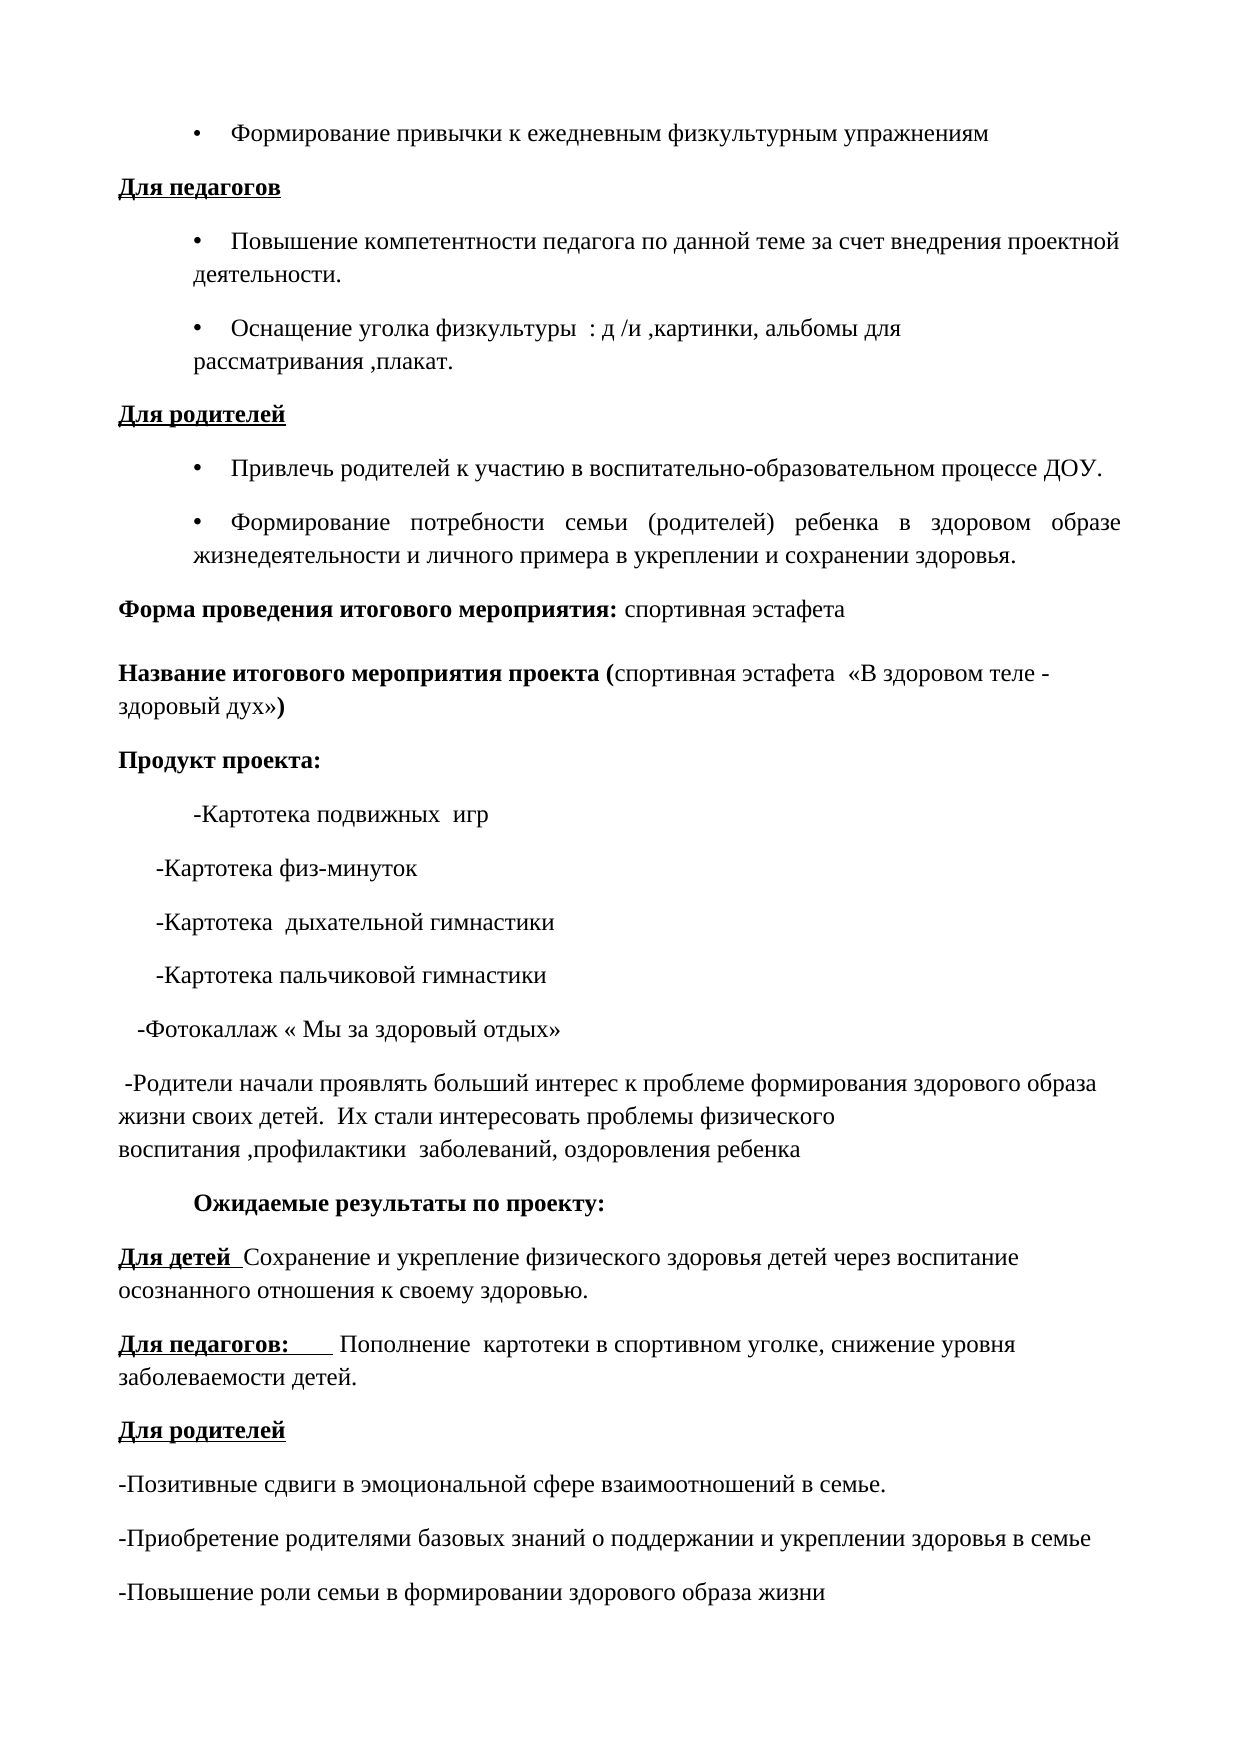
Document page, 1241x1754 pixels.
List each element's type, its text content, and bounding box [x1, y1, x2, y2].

text -Родители начали проявлять больший интерес к проблеме формирования здорового образа жизни своих детей. Их стали интересовать проблемы физического воспитания ,профилактики заболеваний, оздоровления ребенка [118, 1068, 1122, 1163]
list Формирование потребности семьи (родителей) ребенка в здоровом образе жизнедеятельности и личного примера в укреплении и сохранении здоровья. [156, 507, 1122, 569]
text -Позитивные сдвиги в эмоциональной сфере взаимоотношений в семье. [118, 1469, 1122, 1498]
text -Картотека подвижных игр [193, 799, 1122, 828]
text -Приобретение родителями базовых знаний о поддержании и укреплении здоровья в семье [118, 1523, 1122, 1552]
text -Повышение роли семьи в формировании здорового образа жизни [118, 1577, 1122, 1606]
text Название итогового мероприятия проекта (спортивная эстафета «В здоровом теле - здоровый дух») [118, 658, 1122, 720]
text Для родителей [118, 1416, 1122, 1444]
text Форма проведения итогового мероприятия: спортивная эстафета [118, 594, 1122, 623]
list Оснащение уголка физкультуры : д /и ,картинки, альбомы для рассматривания ,плакат. [156, 313, 1122, 374]
text Для педагогов: Пополнение картотеки в спортивном уголке, снижение уровня заболеваемости детей. [118, 1329, 1122, 1391]
list Повышение компетентности педагога по данной теме за счет внедрения проектной деятельности. [156, 226, 1122, 288]
text -Картотека пальчиковой гимнастики [156, 960, 1122, 989]
text Для детей Сохранение и укрепление физического здоровья детей через воспитание осознанного отношения к своему здоровью. [118, 1242, 1122, 1304]
text Ожидаемые результаты по проекту: [193, 1188, 1122, 1217]
text -Фотокаллаж « Мы за здоровый отдых» [118, 1014, 1122, 1043]
list Формирование привычки к ежедневным физкультурным упражнениям [156, 118, 1122, 147]
text -Картотека дыхательной гимнастики [156, 907, 1122, 935]
text -Картотека физ-минуток [156, 853, 1122, 881]
text Для педагогов [118, 172, 1122, 201]
list Привлечь родителей к участию в воспитательно-образовательном процессе ДОУ. [156, 453, 1122, 482]
text Продукт проекта: [118, 745, 1122, 774]
text Для родителей [118, 399, 1122, 428]
